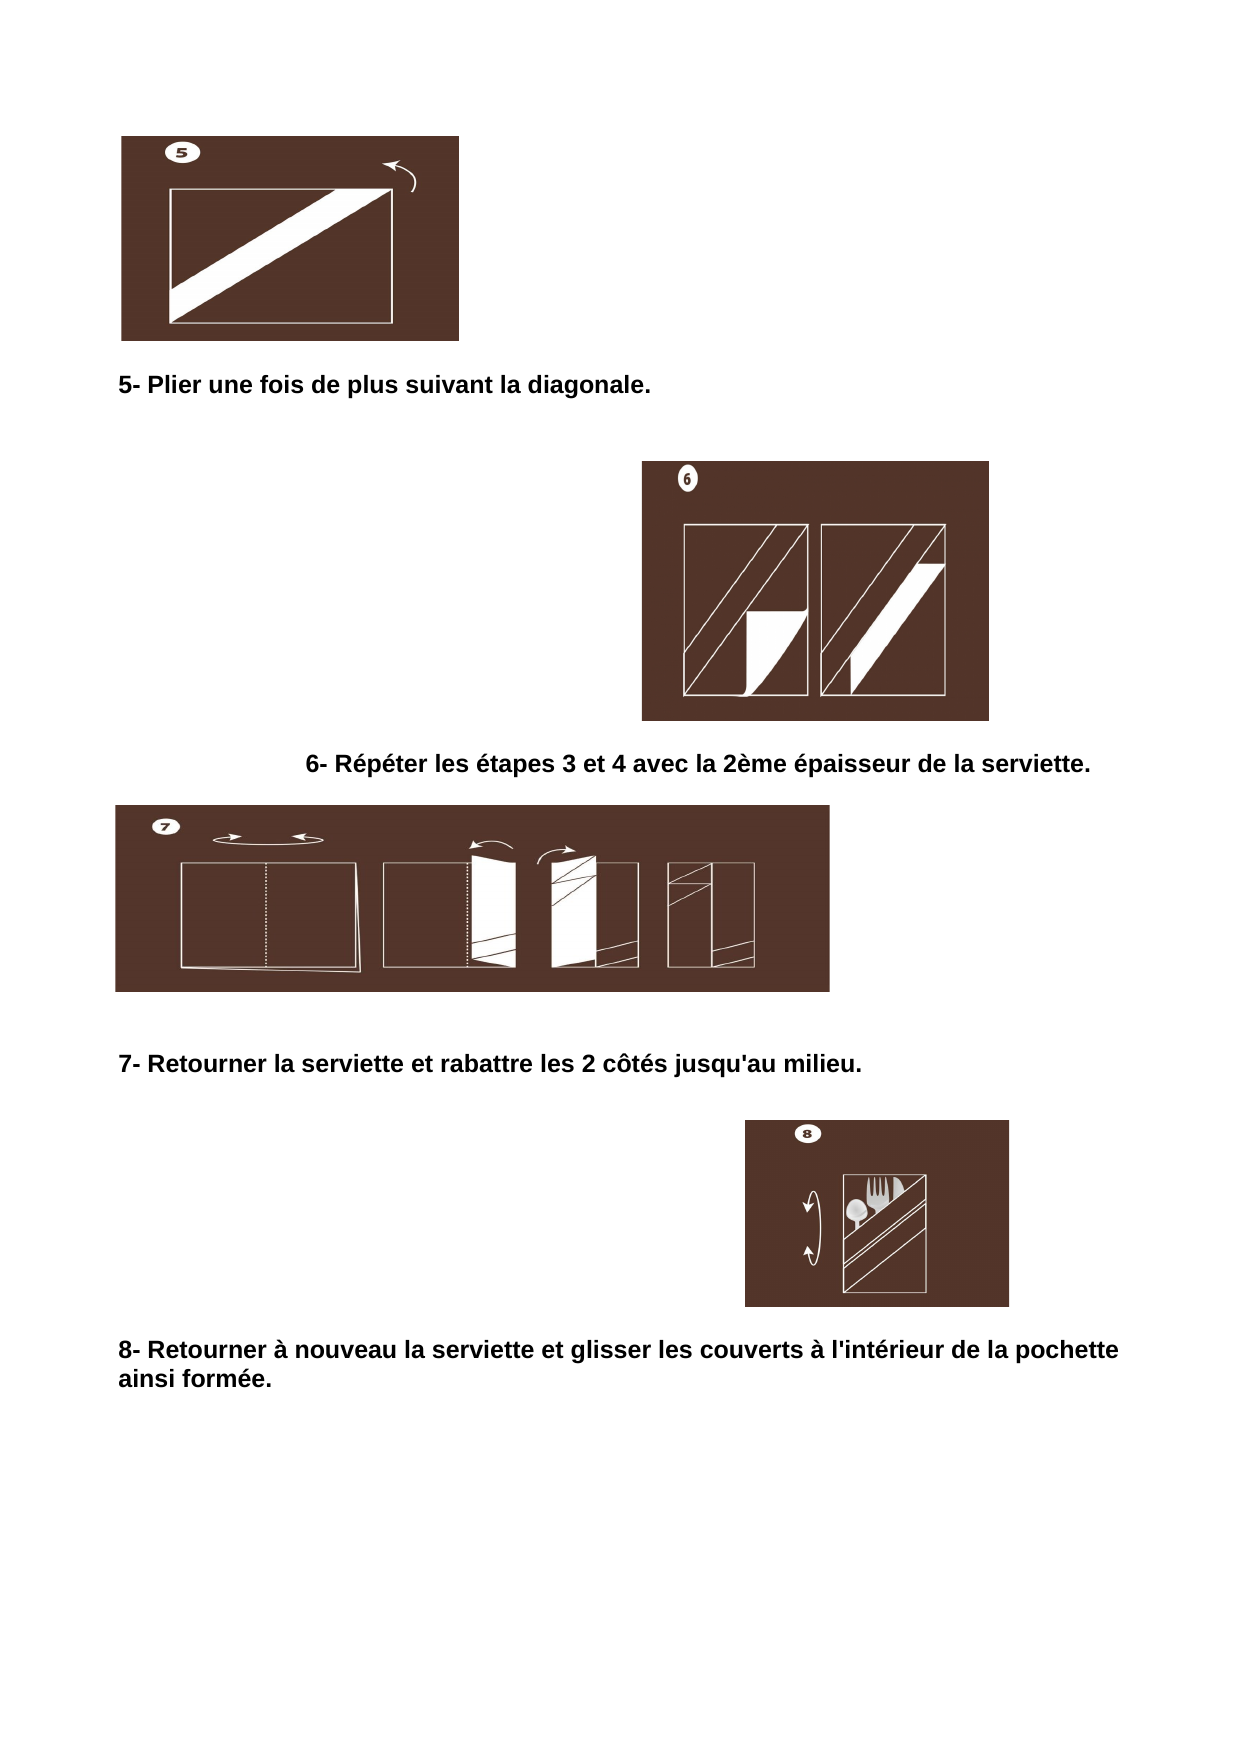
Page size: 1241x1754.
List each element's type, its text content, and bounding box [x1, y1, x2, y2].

text 7- Retourner la serviette et rabattre les 2 côtés jusqu'au milieu. [118, 1049, 1122, 1078]
picture [641, 461, 989, 721]
text 6- Répéter les étapes 3 et 4 avec la 2ème épaisseur de la serviette. [118, 749, 1122, 778]
text 8- Retourner à nouveau la serviette et glisser les couverts à l'intérieur de la pochette ainsi formée. [118, 1335, 1122, 1392]
picture [121, 136, 459, 341]
picture [745, 1120, 1010, 1307]
text 5- Plier une fois de plus suivant la diagonale. [118, 370, 1122, 398]
picture [115, 805, 830, 992]
